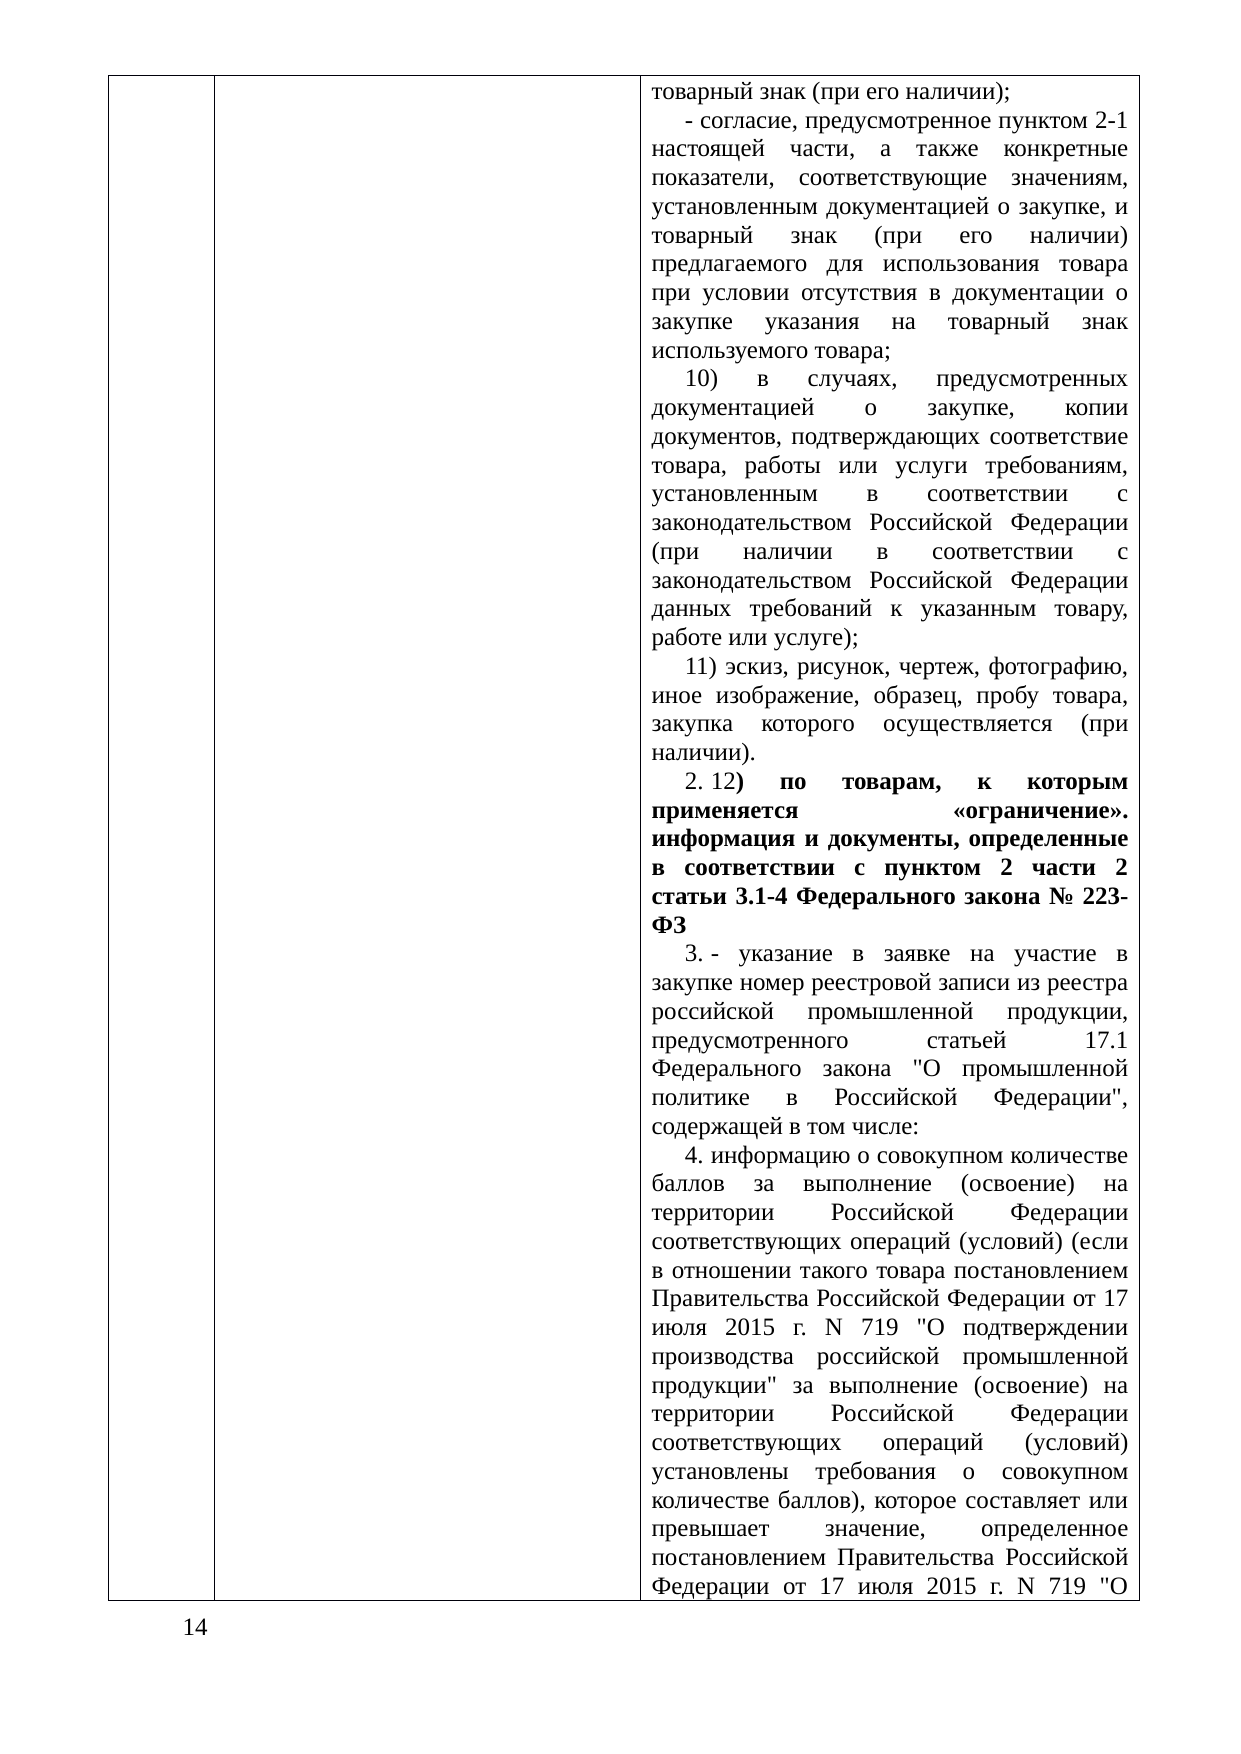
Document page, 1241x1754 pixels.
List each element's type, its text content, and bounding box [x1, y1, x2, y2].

table_cell [215, 76, 640, 1600]
table_cell [109, 76, 214, 1600]
table_cell товарный знак (при его наличии); - согласие, предусмотренное пунктом 2-1 настоящей части, а также конкретные показатели, соответствующие значениям, установленным документацией о закупке, и товарный знак (при его наличии) предлагаемого для использования товара при условии отсутствия в документации о закупке указания на товарный знак используемого товара; 10) в случаях, предусмотренных документацией о закупке, копии документов, подтверждающих соответствие товара, работы или услуги требованиям, установленным в соответствии с законодательством Российской Федерации (при наличии в соответствии с законодательством Российской Федерации данных требований к указанным товару, работе или услуге); 11) эскиз, рисунок, чертеж, фотографию, иное изображение, образец, пробу товара, закупка которого осуществляется (при наличии). 12) по товарам, к которым применяется «ограничение». информация и документы, определенные в соответствии с пунктом 2 части 2 статьи 3.1-4 Федерального закона № 223-ФЗ - указание в заявке на участие в закупке номер реестровой записи из реестра российской промышленной продукции, предусмотренного статьей 17.1 Федерального закона "О промышленной политике в Российской Федерации", содержащей в том числе: информацию о совокупном количестве баллов за выполнение (освоение) на территории Российской Федерации соответствующих операций (условий) (если в отношении такого товара постановлением Правительства Российской Федерации от 17 июля 2015 г. N 719 "О подтверждении производства российской промышленной продукции" за выполнение (освоение) на территории Российской Федерации соответствующих операций (условий) установлены требования о совокупном количестве баллов), которое составляет или превышает значение, определенное постановлением Правительства Российской Федерации от 17 июля 2015 г. N 719 "О [641, 76, 1139, 1600]
